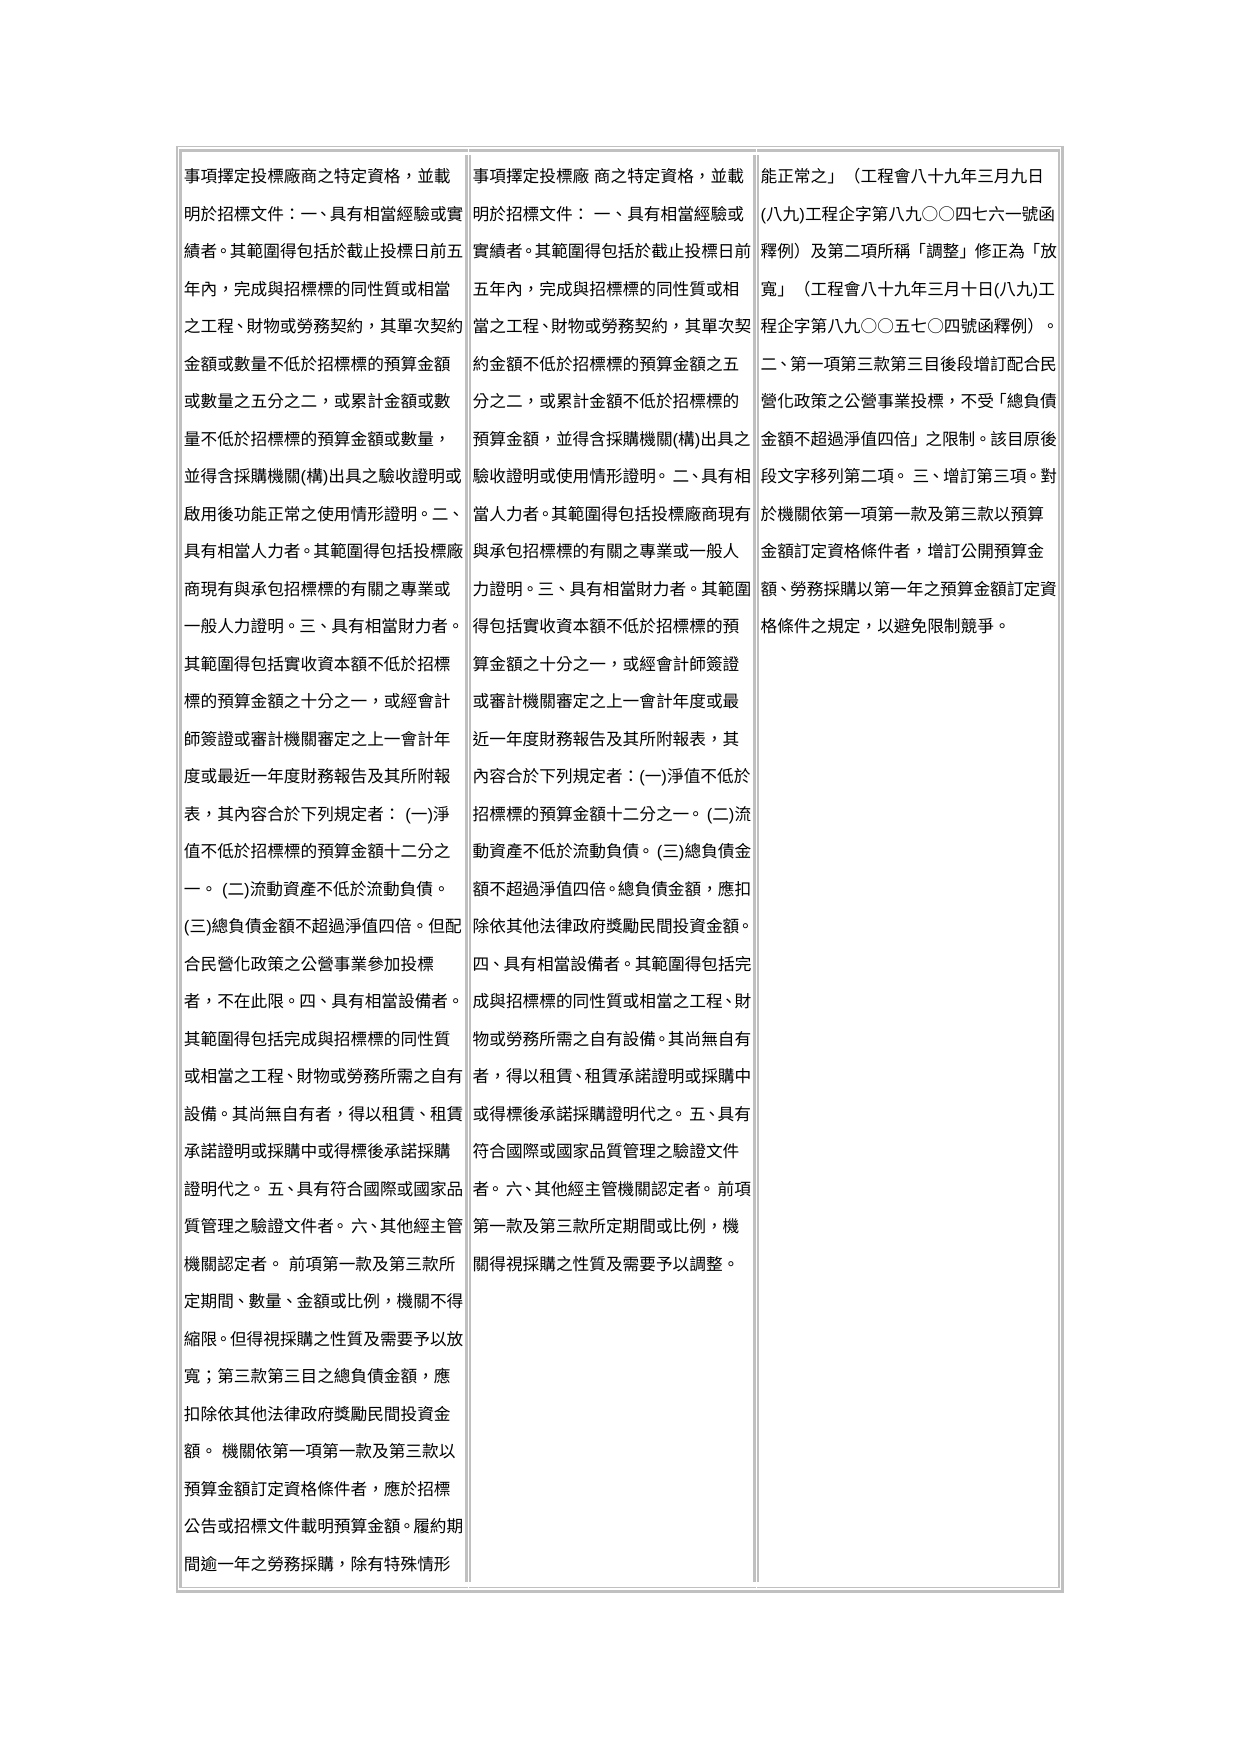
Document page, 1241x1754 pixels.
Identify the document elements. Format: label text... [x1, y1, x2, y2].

table_cell 事項擇定投標廠 商之特定資格，並載明於招標文件： 一、具有相當經驗或實績者。其範圍得包括於截止投標日前五年內，完成與招標標的同性質或相當之工程、財物或勞務契約，其單次契約金額不低於招標標的預算金額之五分之二，或累計金額不低於招標標的預算金額，並得含採購機關(構)出具之驗收證明或使用情形證明。 二、具有相當人力者。其範圍得包括投標廠商現有與承包招標標的有關之專業或一般人力證明。三、具有相當財力者。其範圍得包括實收資本額不低於招標標的預算金額之十分之一，或經會計師簽證或審計機關審定之上一會計年度或最近一年度財務報告及其所附報表，其內容合於下列規定者：(一)淨值不低於招標標的預算金額十二分之一。 (二)流動資產不低於流動負債。 (三)總負債金額不超過淨值四倍。總負債金額，應扣除依其他法律政府獎勵民間投資金額。 四、具有相當設備者。其範圍得包括完成與招標標的同性質或相當之工程、財物或勞務所需之自有設備。其尚無自有者，得以租賃、租賃承諾證明或採購中或得標後承諾採購證明代之。 五、具有符合國際或國家品質管理之驗證文件者。 六、其他經主管機關認定者。 前項第一款及第三款所定期間或比例，機關得視採購之性質及需要予以調整。 [468, 147, 756, 1586]
table_cell 能正常之」（工程會八十九年三月九日(八九)工程企字第八九○○四七六一號函釋例）及第二項所稱「調整」修正為「放寬」（工程會八十九年三月十日(八九)工程企字第八九○○五七○四號函釋例）。 二、第一項第三款第三目後段增訂配合民營化政策之公營事業投標，不受「總負債金額不超過淨值四倍」之限制。該目原後段文字移列第二項。 三、增訂第三項。對於機關依第一項第一款及第三款以預算金額訂定資格條件者，增訂公開預算金額、勞務採購以第一年之預算金額訂定資格條件之規定，以避免限制競爭。 [756, 147, 1061, 1586]
table_cell 事項擇定投標廠商之特定資格，並載明於招標文件：一、具有相當經驗或實績者。其範圍得包括於截止投標日前五年內，完成與招標標的同性質或相當之工程、財物或勞務契約，其單次契約金額或數量不低於招標標的預算金額或數量之五分之二，或累計金額或數量不低於招標標的預算金額或數量，並得含採購機關(構)出具之驗收證明或啟用後功能正常之使用情形證明。二、具有相當人力者。其範圍得包括投標廠商現有與承包招標標的有關之專業或一般人力證明。三、具有相當財力者。其範圍得包括實收資本額不低於招標標的預算金額之十分之一，或經會計師簽證或審計機關審定之上一會計年度或最近一年度財務報告及其所附報表，其內容合於下列規定者： (一)淨值不低於招標標的預算金額十二分之一。 (二)流動資產不低於流動負債。 (三)總負債金額不超過淨值四倍。但配合民營化政策之公營事業參加投標者，不在此限。四、具有相當設備者。其範圍得包括完成與招標標的同性質或相當之工程、財物或勞務所需之自有設備。其尚無自有者，得以租賃、租賃承諾證明或採購中或得標後承諾採購證明代之。 五、具有符合國際或國家品質管理之驗證文件者。 六、其他經主管機關認定者。 前項第一款及第三款所定期間、數量、金額或比例，機關不得縮限。但得視採購之性質及需要予以放寬；第三款第三目之總負債金額，應扣除依其他法律政府獎勵民間投資金額。 機關依第一項第一款及第三款以預算金額訂定資格條件者，應於招標公告或招標文件載明預算金額。履約期間逾一年之勞務採購，除有特殊情形 [182, 152, 468, 1586]
